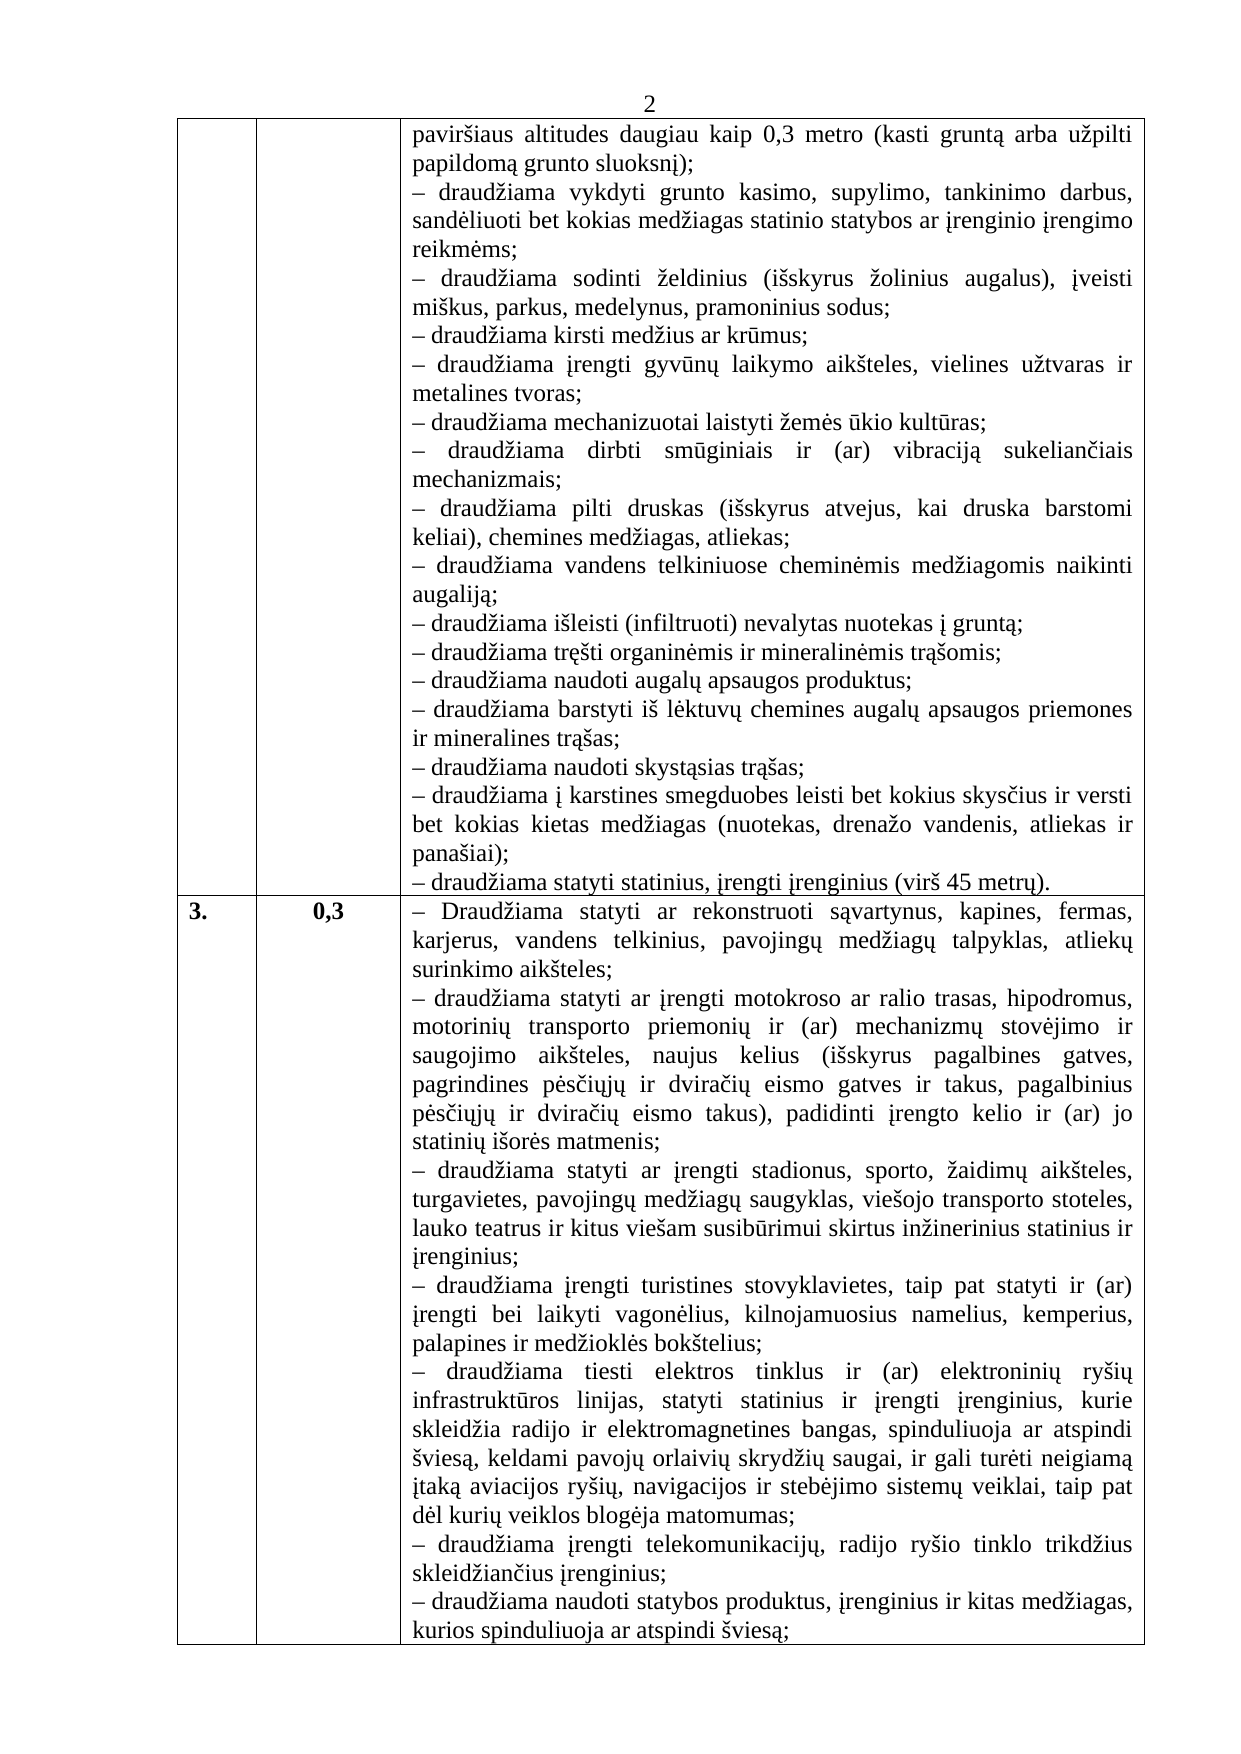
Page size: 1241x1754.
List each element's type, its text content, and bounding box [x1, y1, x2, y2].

table_cell 0,3 [257, 896, 400, 1644]
table_cell paviršiaus altitudes daugiau kaip 0,3 metro (kasti gruntą arba užpilti papildomą grunto sluoksnį); – draudžiama vykdyti grunto kasimo, supylimo, tankinimo darbus, sandėliuoti bet kokias medžiagas statinio statybos ar įrenginio įrengimo reikmėms; – draudžiama sodinti želdinius (išskyrus žolinius augalus), įveisti miškus, parkus, medelynus, pramoninius sodus; – draudžiama kirsti medžius ar krūmus; – draudžiama įrengti gyvūnų laikymo aikšteles, vielines užtvaras ir metalines tvoras; – draudžiama mechanizuotai laistyti žemės ūkio kultūras; – draudžiama dirbti smūginiais ir (ar) vibraciją sukeliančiais mechanizmais; – draudžiama pilti druskas (išskyrus atvejus, kai druska barstomi keliai), chemines medžiagas, atliekas; – draudžiama vandens telkiniuose cheminėmis medžiagomis naikinti augaliją; – draudžiama išleisti (infiltruoti) nevalytas nuotekas į gruntą; – draudžiama tręšti organinėmis ir mineralinėmis trąšomis; – draudžiama naudoti augalų apsaugos produktus; – draudžiama barstyti iš lėktuvų chemines augalų apsaugos priemones ir mineralines trąšas; – draudžiama naudoti skystąsias trąšas; – draudžiama į karstines smegduobes leisti bet kokius skysčius ir versti bet kokias kietas medžiagas (nuotekas, drenažo vandenis, atliekas ir panašiai); – draudžiama statyti statinius, įrengti įrenginius (virš 45 metrų). [401, 119, 1144, 895]
table_cell – Draudžiama statyti ar rekonstruoti sąvartynus, kapines, fermas, karjerus, vandens telkinius, pavojingų medžiagų talpyklas, atliekų surinkimo aikšteles; – draudžiama statyti ar įrengti motokroso ar ralio trasas, hipodromus, motorinių transporto priemonių ir (ar) mechanizmų stovėjimo ir saugojimo aikšteles, naujus kelius (išskyrus pagalbines gatves, pagrindines pėsčiųjų ir dviračių eismo gatves ir takus, pagalbinius pėsčiųjų ir dviračių eismo takus), padidinti įrengto kelio ir (ar) jo statinių išorės matmenis; – draudžiama statyti ar įrengti stadionus, sporto, žaidimų aikšteles, turgavietes, pavojingų medžiagų saugyklas, viešojo transporto stoteles, lauko teatrus ir kitus viešam susibūrimui skirtus inžinerinius statinius ir įrenginius; – draudžiama įrengti turistines stovyklavietes, taip pat statyti ir (ar) įrengti bei laikyti vagonėlius, kilnojamuosius namelius, kemperius, palapines ir medžioklės bokštelius; – draudžiama tiesti elektros tinklus ir (ar) elektroninių ryšių infrastruktūros linijas, statyti statinius ir įrengti įrenginius, kurie skleidžia radijo ir elektromagnetines bangas, spinduliuoja ar atspindi šviesą, keldami pavojų orlaivių skrydžių saugai, ir gali turėti neigiamą įtaką aviacijos ryšių, navigacijos ir stebėjimo sistemų veiklai, taip pat dėl kurių veiklos blogėja matomumas; – draudžiama įrengti telekomunikacijų, radijo ryšio tinklo trikdžius skleidžiančius įrenginius; – draudžiama naudoti statybos produktus, įrenginius ir kitas medžiagas, kurios spinduliuoja ar atspindi šviesą; [401, 896, 1144, 1644]
table_cell 3. [178, 896, 256, 1644]
table_cell [257, 119, 400, 895]
table_cell [178, 119, 256, 895]
